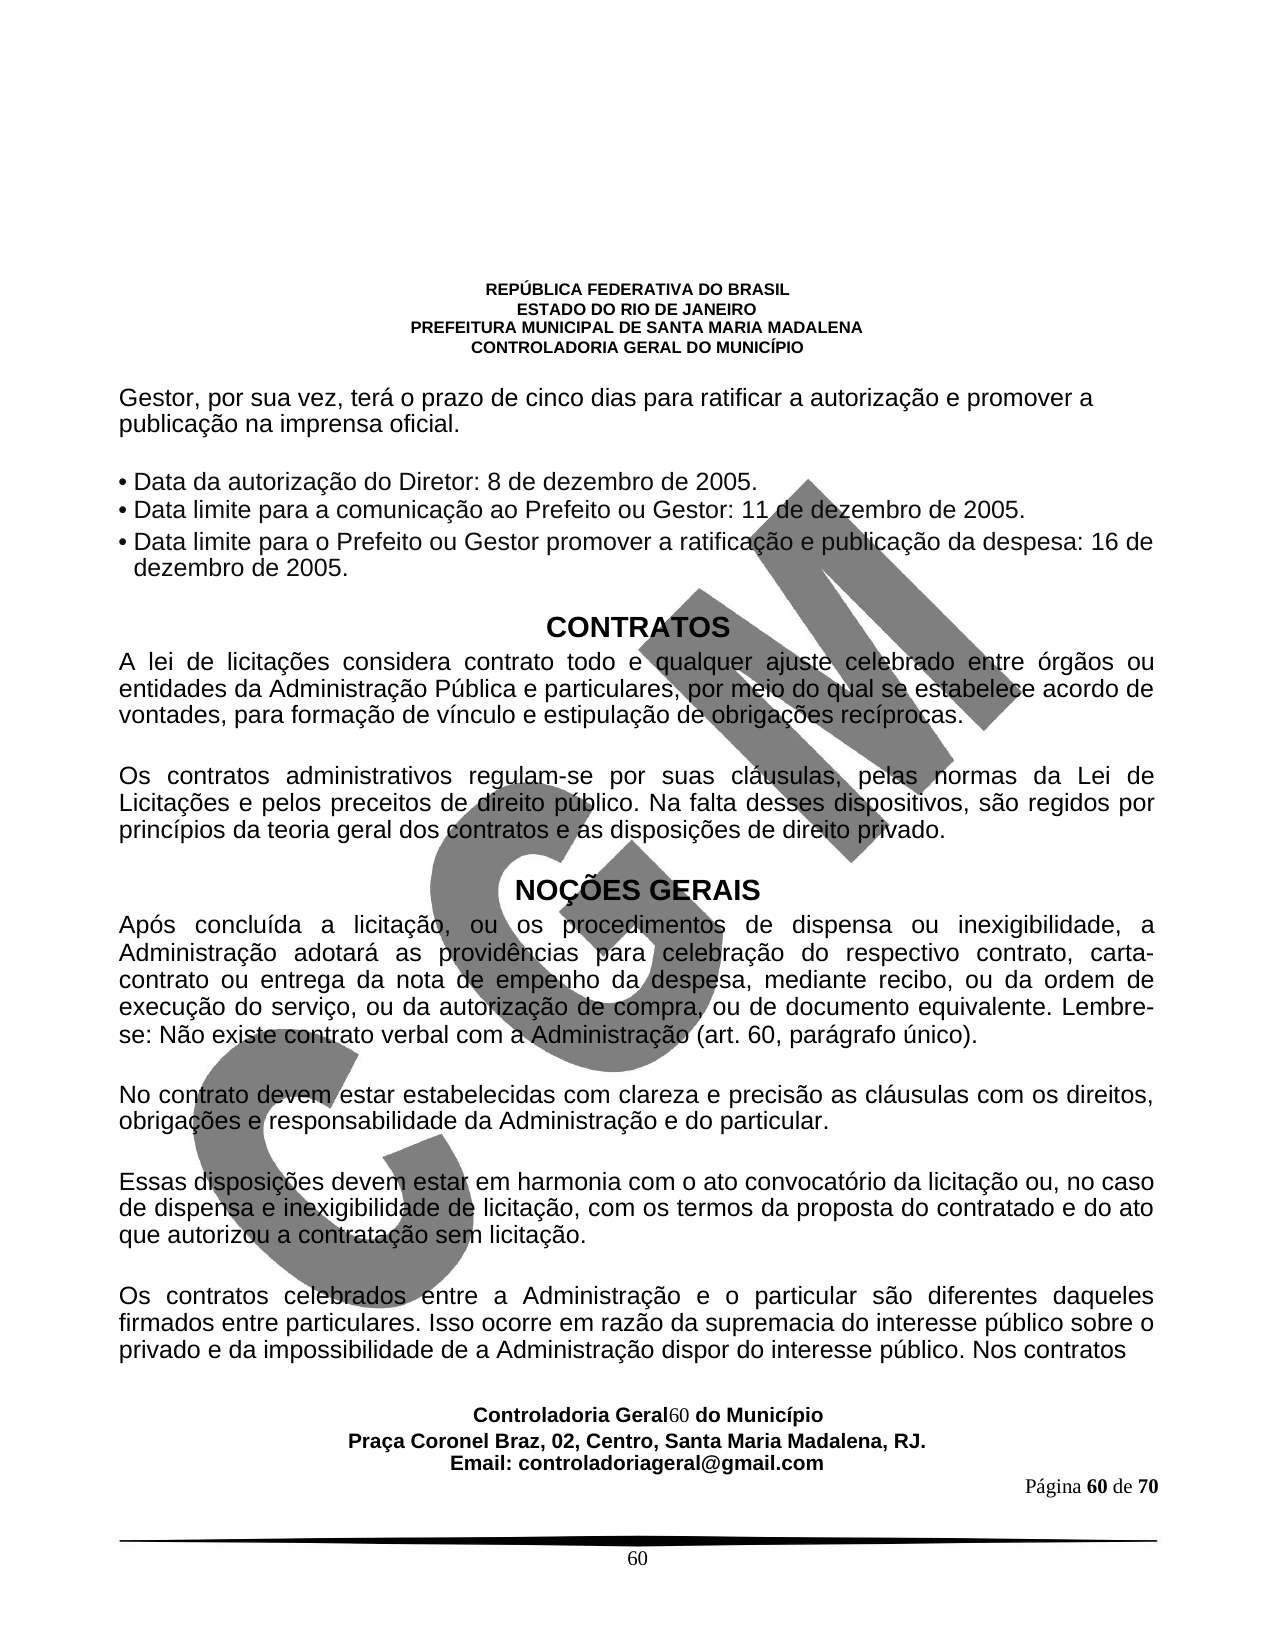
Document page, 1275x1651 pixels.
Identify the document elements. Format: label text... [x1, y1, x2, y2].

list Data da autorização do Diretor: 8 de dezembro de 2005. [118, 467, 1158, 475]
text Gestor, por sua vez, terá o prazo de cinco dias para ratificar a autorização e promover a publicação na imprensa oficial. [119, 386, 1156, 438]
text Praça Coronel Braz, 02, Centro, Santa Maria Madalena, RJ. Email: controladoriageral@gmail.com [348, 1431, 927, 1474]
text Página 60 de 70 [118, 1474, 1158, 1480]
text Controladoria Geral60 do Município [473, 1402, 1158, 1427]
text PREFEITURA MUNICIPAL DE SANTA MARIA MADALENA [410, 318, 1158, 337]
text REPÚBLICA FEDERATIVA DO BRASIL [485, 285, 1158, 299]
text ESTADO DO RIO DE JANEIRO [517, 299, 1158, 318]
text Os contratos celebrados entre a Administração e o particular são diferentes daqueles firmados entre particulares. Isso ocorre em razão da supremacia do interesse público sobre o privado e da impossibilidade de a Administração dispor do interesse público. Nos contratos [119, 1312, 1156, 1363]
text CONTROLADORIA GERAL DO MUNICÍPIO [471, 337, 1158, 357]
